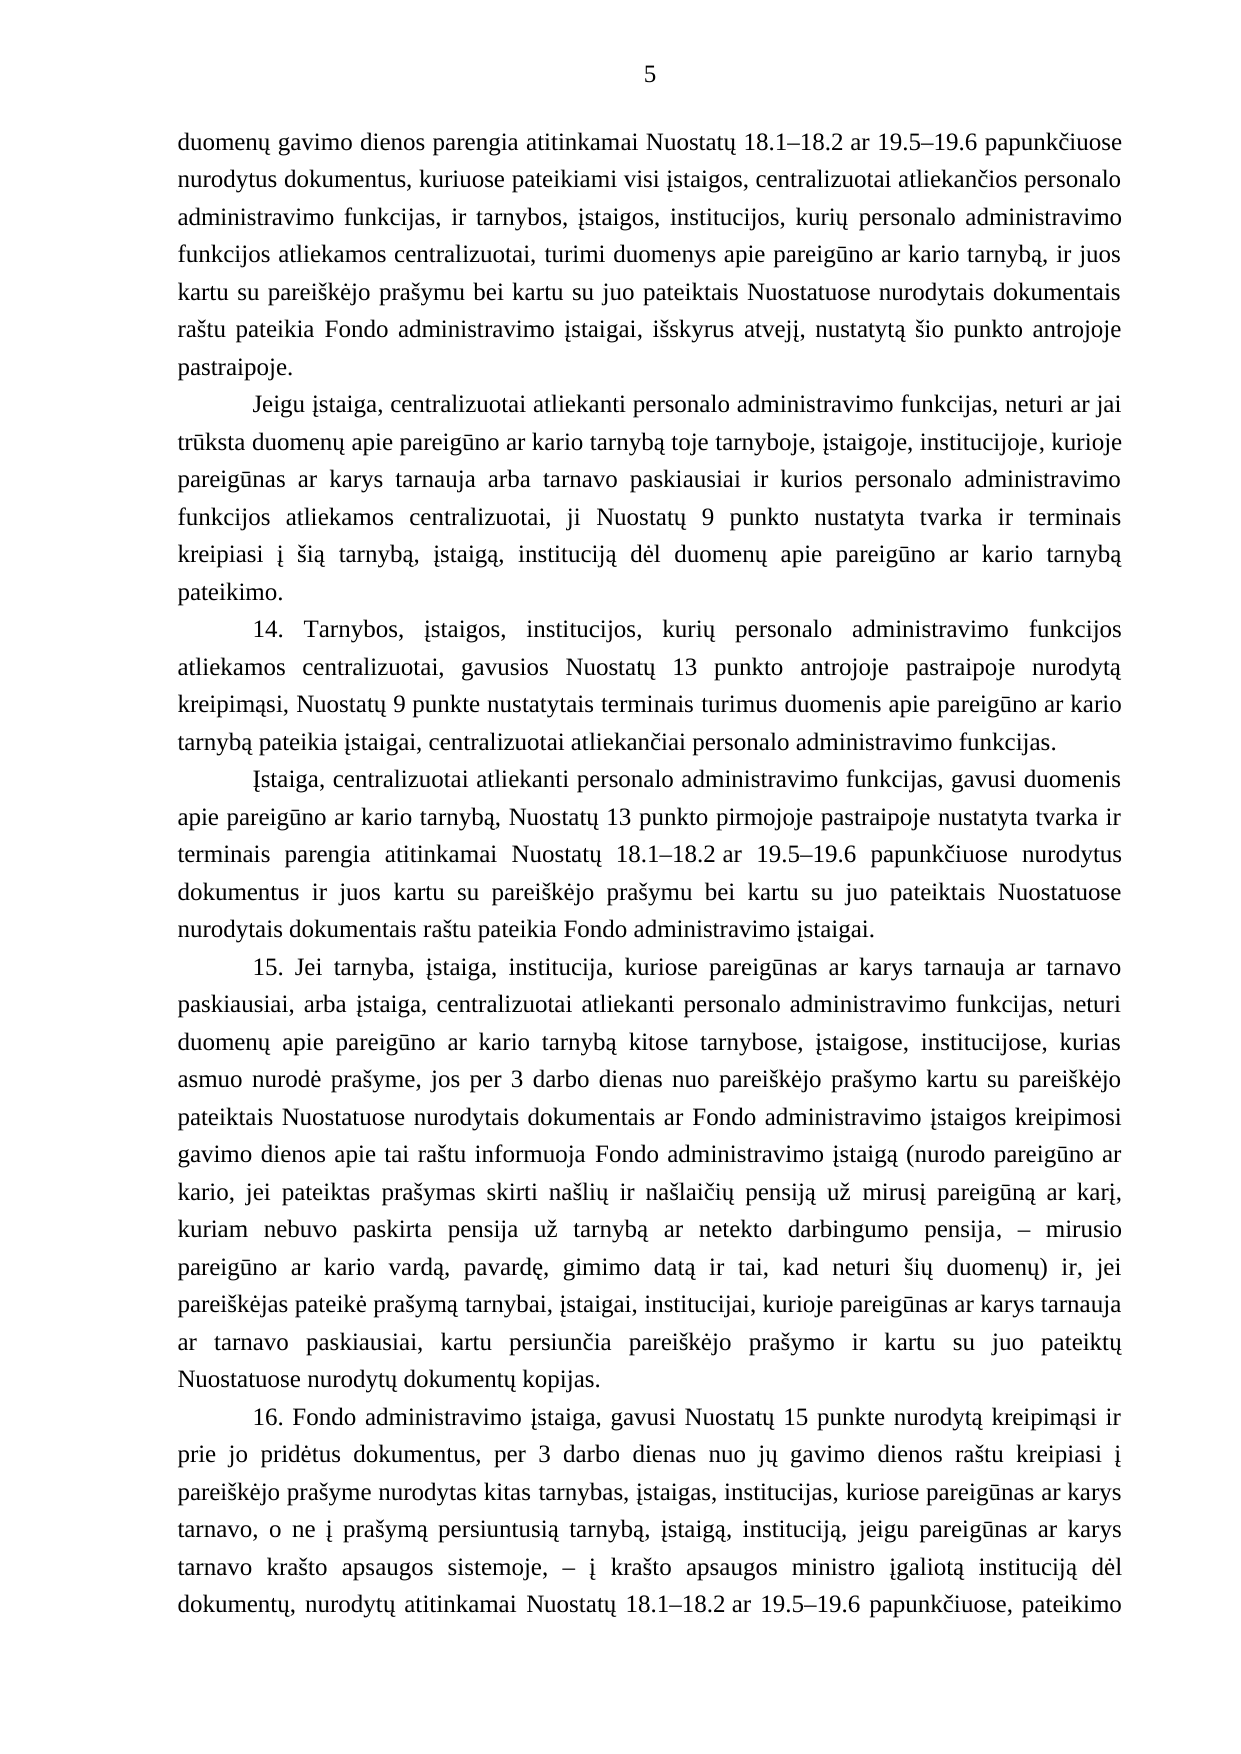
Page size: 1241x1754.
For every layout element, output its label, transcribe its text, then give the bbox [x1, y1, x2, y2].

text 14. Tarnybos, įstaigos, institucijos, kurių personalo administravimo funkcijos atliekamos centralizuotai, gavusios Nuostatų 13 punkto antrojoje pastraipoje nurodytą kreipimąsi, Nuostatų 9 punkte nustatytais terminais turimus duomenis apie pareigūno ar kario tarnybą pateikia įstaigai, centralizuotai atliekančiai personalo administravimo funkcijas. [177, 606, 1122, 756]
text duomenų gavimo dienos parengia atitinkamai Nuostatų 18.1–18.2 ar 19.5–19.6 papunkčiuose nurodytus dokumentus, kuriuose pateikiami visi įstaigos, centralizuotai atliekančios personalo administravimo funkcijas, ir tarnybos, įstaigos, institucijos, kurių personalo administravimo funkcijos atliekamos centralizuotai, turimi duomenys apie pareigūno ar kario tarnybą, ir juos kartu su pareiškėjo prašymu bei kartu su juo pateiktais Nuostatuose nurodytais dokumentais raštu pateikia Fondo administravimo įstaigai, išskyrus atvejį, nustatytą šio punkto antrojoje pastraipoje. [177, 118, 1122, 381]
text Įstaiga, centralizuotai atliekanti personalo administravimo funkcijas, gavusi duomenis apie pareigūno ar kario tarnybą, Nuostatų 13 punkto pirmojoje pastraipoje nustatyta tvarka ir terminais parengia atitinkamai Nuostatų 18.1–18.2 ar 19.5–19.6 papunkčiuose nurodytus dokumentus ir juos kartu su pareiškėjo prašymu bei kartu su juo pateiktais Nuostatuose nurodytais dokumentais raštu pateikia Fondo administravimo įstaigai. [177, 756, 1122, 943]
text 15. Jei tarnyba, įstaiga, institucija, kuriose pareigūnas ar karys tarnauja ar tarnavo paskiausiai, arba įstaiga, centralizuotai atliekanti personalo administravimo funkcijas, neturi duomenų apie pareigūno ar kario tarnybą kitose tarnybose, įstaigose, institucijose, kurias asmuo nurodė prašyme, jos per 3 darbo dienas nuo pareiškėjo prašymo kartu su pareiškėjo pateiktais Nuostatuose nurodytais dokumentais ar Fondo administravimo įstaigos kreipimosi gavimo dienos apie tai raštu informuoja Fondo administravimo įstaigą (nurodo pareigūno ar kario, jei pateiktas prašymas skirti našlių ir našlaičių pensiją už mirusį pareigūną ar karį, kuriam nebuvo paskirta pensija už tarnybą ar netekto darbingumo pensija, – mirusio pareigūno ar kario vardą, pavardę, gimimo datą ir tai, kad neturi šių duomenų) ir, jei pareiškėjas pateikė prašymą tarnybai, įstaigai, institucijai, kurioje pareigūnas ar karys tarnauja ar tarnavo paskiausiai, kartu persiunčia pareiškėjo prašymo ir kartu su juo pateiktų Nuostatuose nurodytų dokumentų kopijas. [177, 943, 1122, 1393]
text 16. Fondo administravimo įstaiga, gavusi Nuostatų 15 punkte nurodytą kreipimąsi ir prie jo pridėtus dokumentus, per 3 darbo dienas nuo jų gavimo dienos raštu kreipiasi į pareiškėjo prašyme nurodytas kitas tarnybas, įstaigas, institucijas, kuriose pareigūnas ar karys tarnavo, o ne į prašymą persiuntusią tarnybą, įstaigą, instituciją, jeigu pareigūnas ar karys tarnavo krašto apsaugos sistemoje, – į krašto apsaugos ministro įgaliotą instituciją dėl dokumentų, nurodytų atitinkamai Nuostatų 18.1–18.2 ar 19.5–19.6 papunkčiuose, pateikimo [177, 1393, 1122, 1618]
text Jeigu įstaiga, centralizuotai atliekanti personalo administravimo funkcijas, neturi ar jai trūksta duomenų apie pareigūno ar kario tarnybą toje tarnyboje, įstaigoje, institucijoje, kurioje pareigūnas ar karys tarnauja arba tarnavo paskiausiai ir kurios personalo administravimo funkcijos atliekamos centralizuotai, ji Nuostatų 9 punkto nustatyta tvarka ir terminais kreipiasi į šią tarnybą, įstaigą, instituciją dėl duomenų apie pareigūno ar kario tarnybą pateikimo. [177, 381, 1122, 606]
